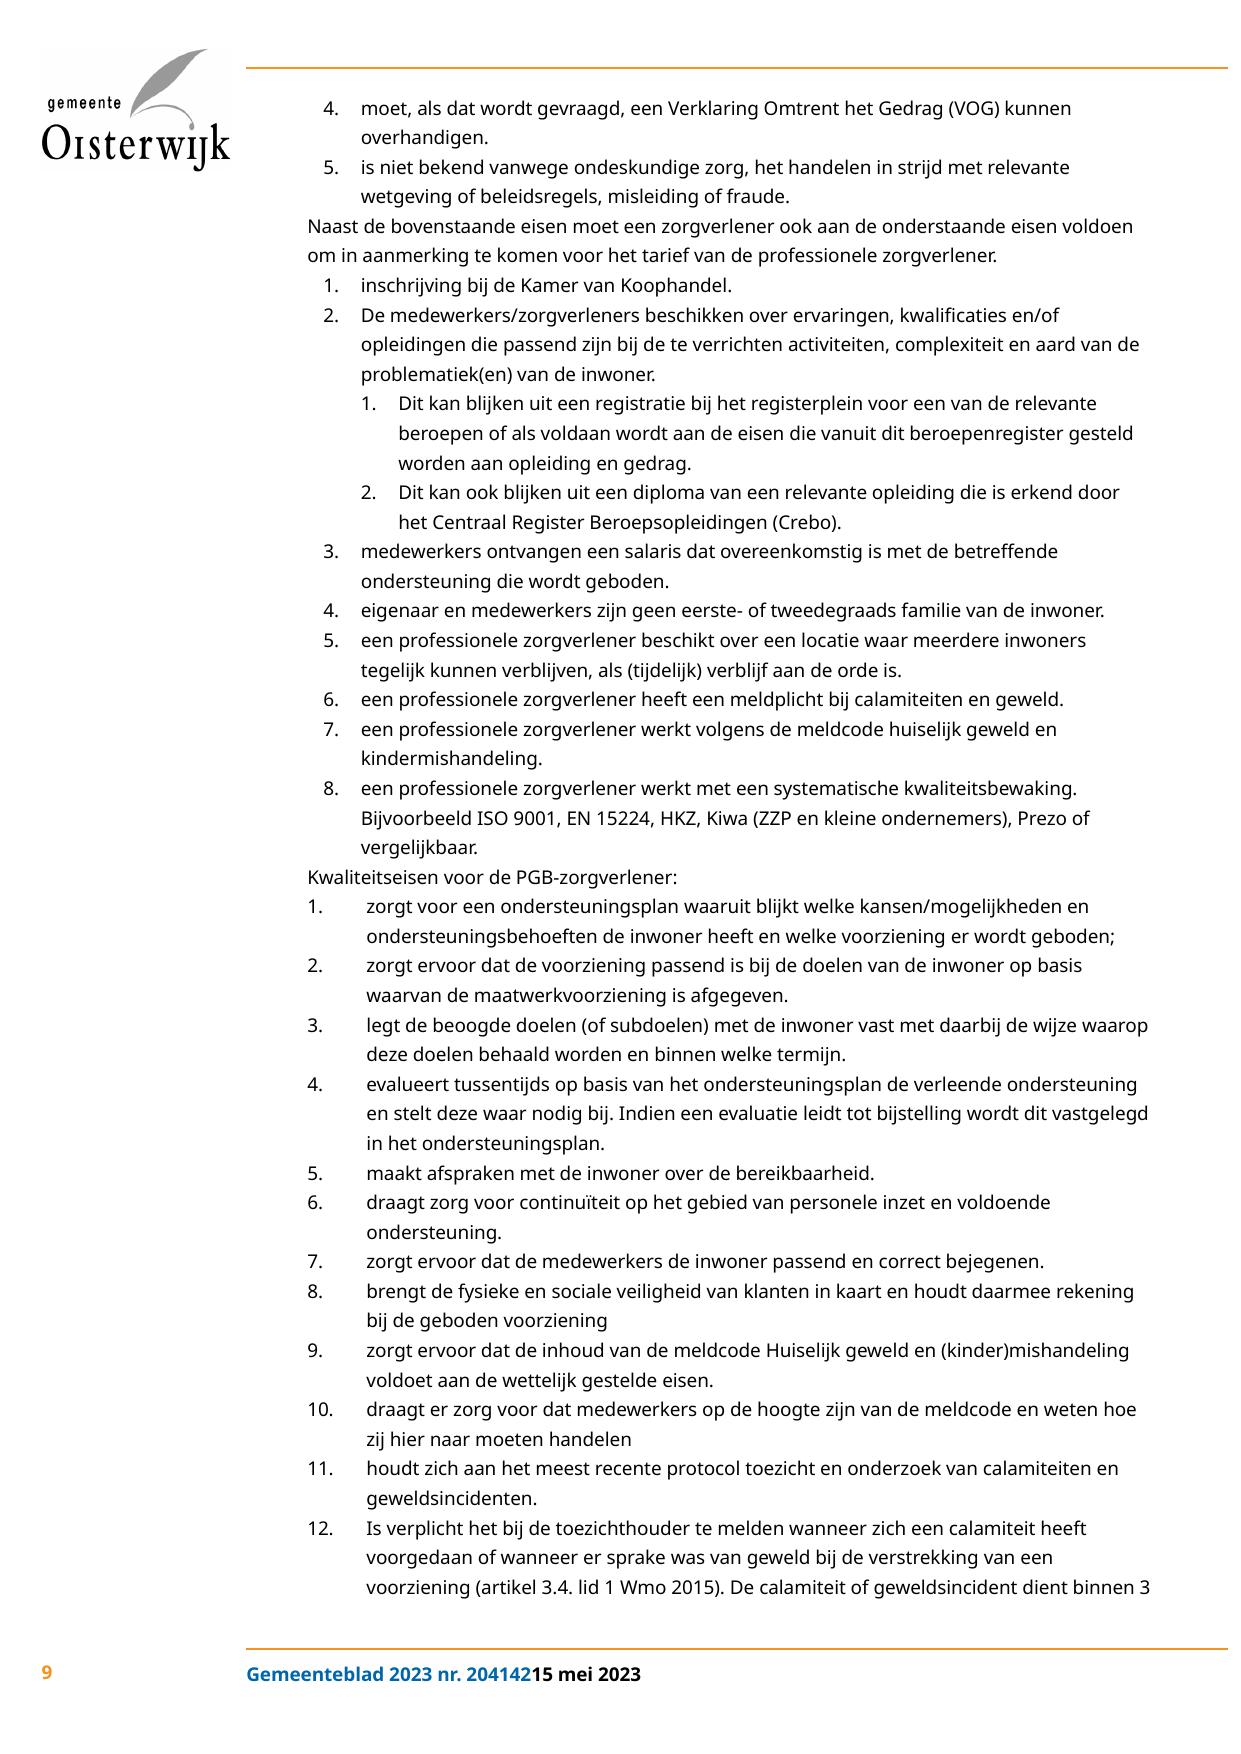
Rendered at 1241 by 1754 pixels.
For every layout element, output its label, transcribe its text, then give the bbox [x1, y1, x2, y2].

list Naast de bovenstaande eisen moet een zorgverlener ook aan de onderstaande eisen voldoen om in aanmerking te komen voor het tarief van de professionele zorgverlener. [248, 213, 1152, 268]
picture [41, 47, 231, 172]
list brengt de fysieke en sociale veiligheid van klanten in kaart en houdt daarmee rekening bij de geboden voorziening [307, 1278, 1152, 1333]
list Kwaliteitseisen voor de PGB-zorgverlener: [248, 864, 1152, 890]
list medewerkers ontvangen een salaris dat overeenkomstig is met de betreffende ondersteuning die wordt geboden. [323, 538, 1152, 594]
list maakt afspraken met de inwoner over de bereikbaarheid. [307, 1160, 1152, 1186]
list zorgt ervoor dat de inhoud van de meldcode Huiselijk geweld en (kinder)mishandeling voldoet aan de wettelijk gestelde eisen. [307, 1337, 1152, 1393]
list eigenaar en medewerkers zijn geen eerste- of tweedegraads familie van de inwoner. [323, 598, 1152, 623]
list inschrijving bij de Kamer van Koophandel. [323, 272, 1152, 298]
list een professionele zorgverlener heeft een meldplicht bij calamiteiten en geweld. [323, 686, 1152, 712]
list Dit kan ook blijken uit een diploma van een relevante opleiding die is erkend door het Centraal Register Beroepsopleidingen (Crebo). [361, 479, 1152, 535]
list houdt zich aan het meest recente protocol toezicht en onderzoek van calamiteiten en geweldsincidenten. [307, 1456, 1152, 1511]
list draagt er zorg voor dat medewerkers op de hoogte zijn van de meldcode en weten hoe zij hier naar moeten handelen [307, 1396, 1152, 1452]
list zorgt ervoor dat de medewerkers de inwoner passend en correct bejegenen. [307, 1248, 1152, 1274]
list evalueert tussentijds op basis van het ondersteuningsplan de verleende ondersteuning en stelt deze waar nodig bij. Indien een evaluatie leidt tot bijstelling wordt dit vastgelegd in het ondersteuningsplan. [307, 1071, 1152, 1156]
list een professionele zorgverlener werkt volgens de meldcode huiselijk geweld en kindermishandeling. [323, 716, 1152, 771]
list legt de beoogde doelen (of subdoelen) met de inwoner vast met daarbij de wijze waarop deze doelen behaald worden en binnen welke termijn. [307, 1012, 1152, 1067]
list zorgt voor een ondersteuningsplan waaruit blijkt welke kansen/mogelijkheden en ondersteuningsbehoeften de inwoner heeft en welke voorziening er wordt geboden; [307, 893, 1152, 949]
list een professionele zorgverlener werkt met een systematische kwaliteitsbewaking. Bijvoorbeeld ISO 9001, EN 15224, HKZ, Kiwa (ZZP en kleine ondernemers), Prezo of vergelijkbaar. [323, 775, 1152, 860]
list De medewerkers/zorgverleners beschikken over ervaringen, kwalificaties en/of opleidingen die passend zijn bij de te verrichten activiteiten, complexiteit en aard van de problematiek(en) van de inwoner. [323, 302, 1152, 387]
list draagt zorg voor continuïteit op het gebied van personele inzet en voldoende ondersteuning. [307, 1189, 1152, 1245]
list Is verplicht het bij de toezichthouder te melden wanneer zich een calamiteit heeft voorgedaan of wanneer er sprake was van geweld bij de verstrekking van een voorziening (artikel 3.4. lid 1 Wmo 2015). De calamiteit of geweldsincident dient binnen 3 [307, 1515, 1152, 1600]
list Dit kan blijken uit een registratie bij het registerplein voor een van de relevante beroepen of als voldaan wordt aan de eisen die vanuit dit beroepenregister gesteld worden aan opleiding en gedrag. [361, 391, 1152, 476]
list moet, als dat wordt gevraagd, een Verklaring Omtrent het Gedrag (VOG) kunnen overhandigen. [323, 95, 1152, 150]
list is niet bekend vanwege ondeskundige zorg, het handelen in strijd met relevante wetgeving of beleidsregels, misleiding of fraude. [323, 154, 1152, 209]
list een professionele zorgverlener beschikt over een locatie waar meerdere inwoners tegelijk kunnen verblijven, als (tijdelijk) verblijf aan de orde is. [323, 627, 1152, 683]
list zorgt ervoor dat de voorziening passend is bij de doelen van de inwoner op basis waarvan de maatwerkvoorziening is afgegeven. [307, 953, 1152, 1008]
